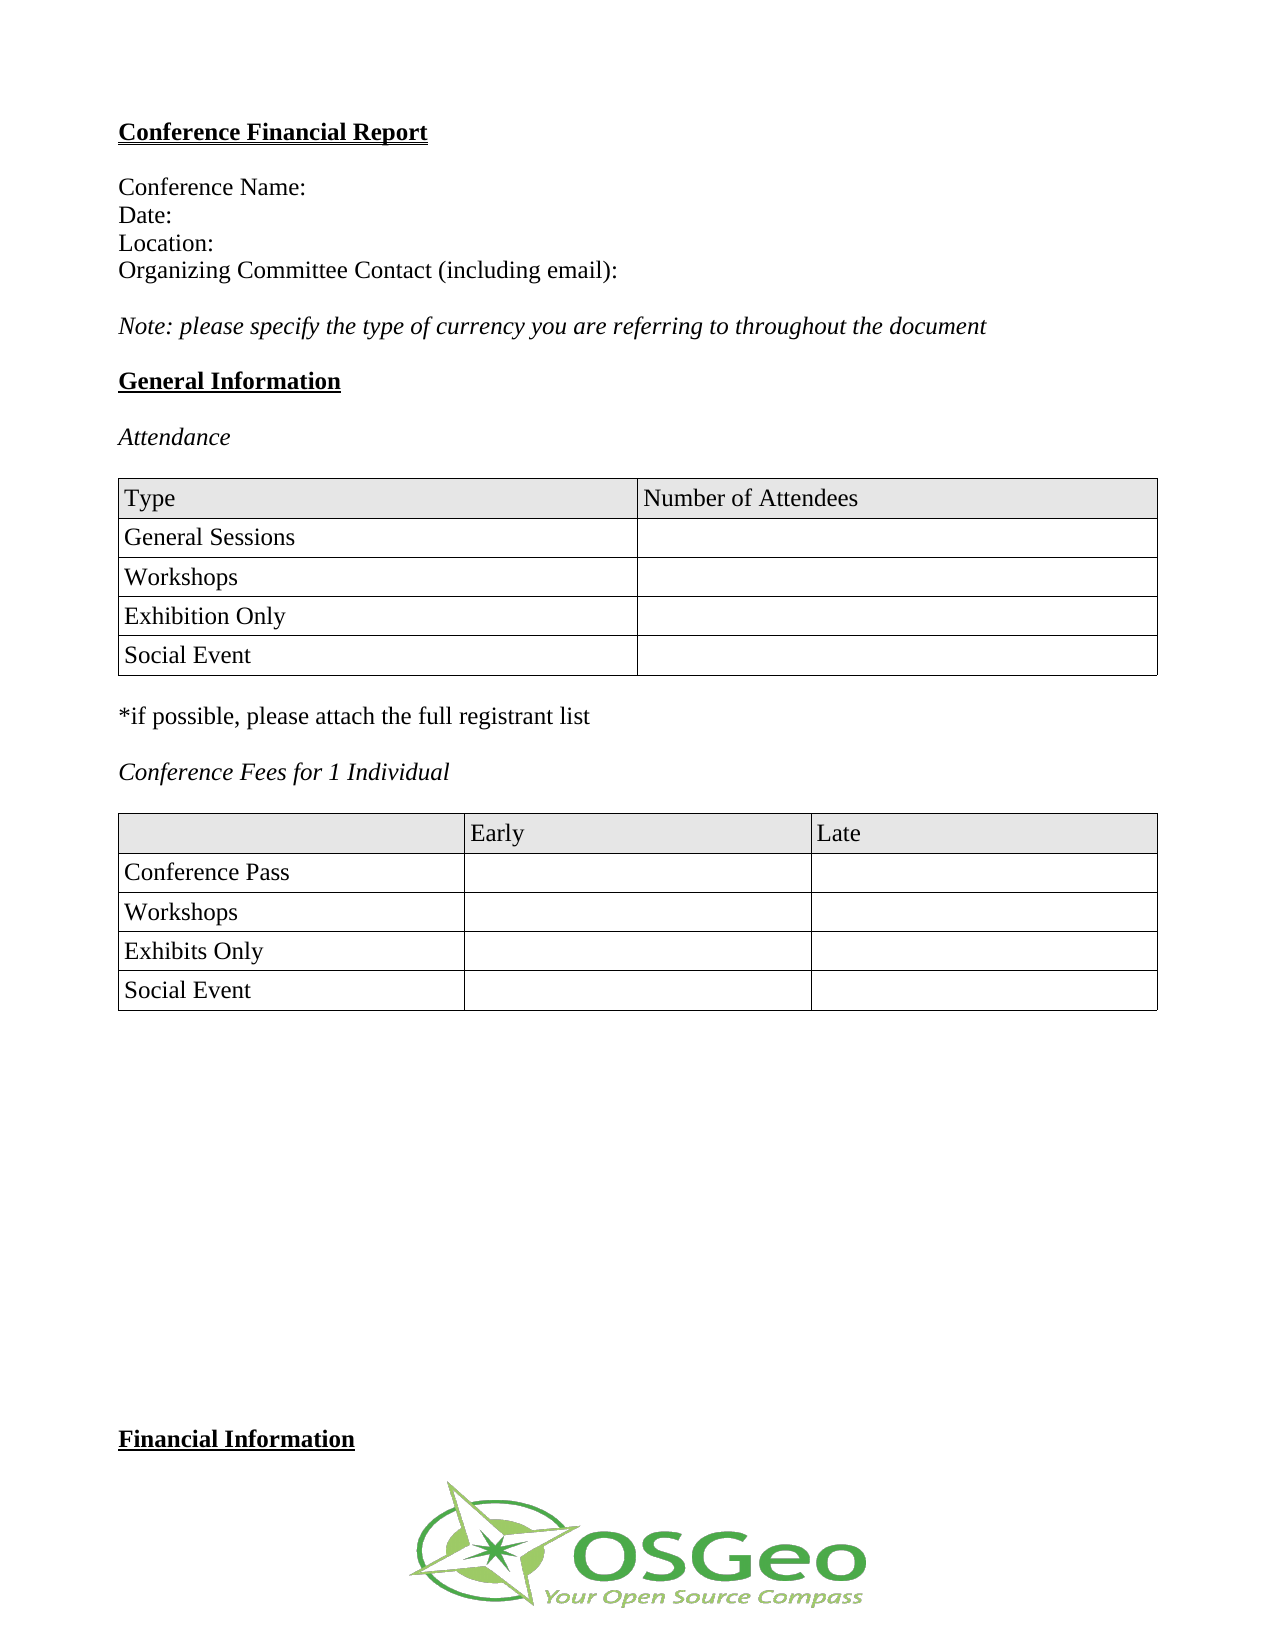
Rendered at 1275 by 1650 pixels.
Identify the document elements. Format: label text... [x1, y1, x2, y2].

table_cell Conference Pass [119, 854, 464, 892]
table_cell Exhibition Only [119, 597, 637, 635]
table_cell Workshops [119, 893, 464, 931]
table_header Type [119, 479, 637, 518]
table_cell [812, 971, 1157, 1010]
table_cell General Sessions [119, 519, 637, 557]
table_cell [465, 893, 811, 931]
table_cell Social Event [119, 636, 637, 675]
text Financial Information [118, 1425, 1157, 1453]
table_cell [638, 597, 1157, 635]
table_cell [812, 932, 1157, 970]
table_cell [638, 519, 1157, 557]
text Conference Name: [118, 173, 1157, 201]
text Conference Financial Report [118, 118, 1157, 146]
table_cell [812, 893, 1157, 931]
table_cell [465, 932, 811, 970]
table_cell [465, 971, 811, 1010]
text Location: [118, 229, 1157, 257]
text Organizing Committee Contact (including email): [118, 257, 1157, 284]
table_cell Workshops [119, 558, 637, 596]
table_header [119, 814, 464, 853]
text Conference Fees for 1 Individual [118, 758, 1157, 786]
table_cell [638, 636, 1157, 675]
text *if possible, please attach the full registrant list [118, 702, 1157, 730]
table_header Late [812, 814, 1157, 853]
table_cell [638, 558, 1157, 596]
text Note: please specify the type of currency you are referring to throughout the document [118, 312, 1157, 340]
text Date: [118, 201, 1157, 229]
table_cell [465, 854, 811, 892]
table_header Early [465, 814, 811, 853]
table_cell [812, 854, 1157, 892]
text General Information [118, 367, 1157, 395]
text Attendance [118, 423, 1157, 451]
picture [402, 1472, 873, 1617]
table_cell Social Event [119, 971, 464, 1010]
table_header Number of Attendees [638, 479, 1157, 518]
table_cell Exhibits Only [119, 932, 464, 970]
